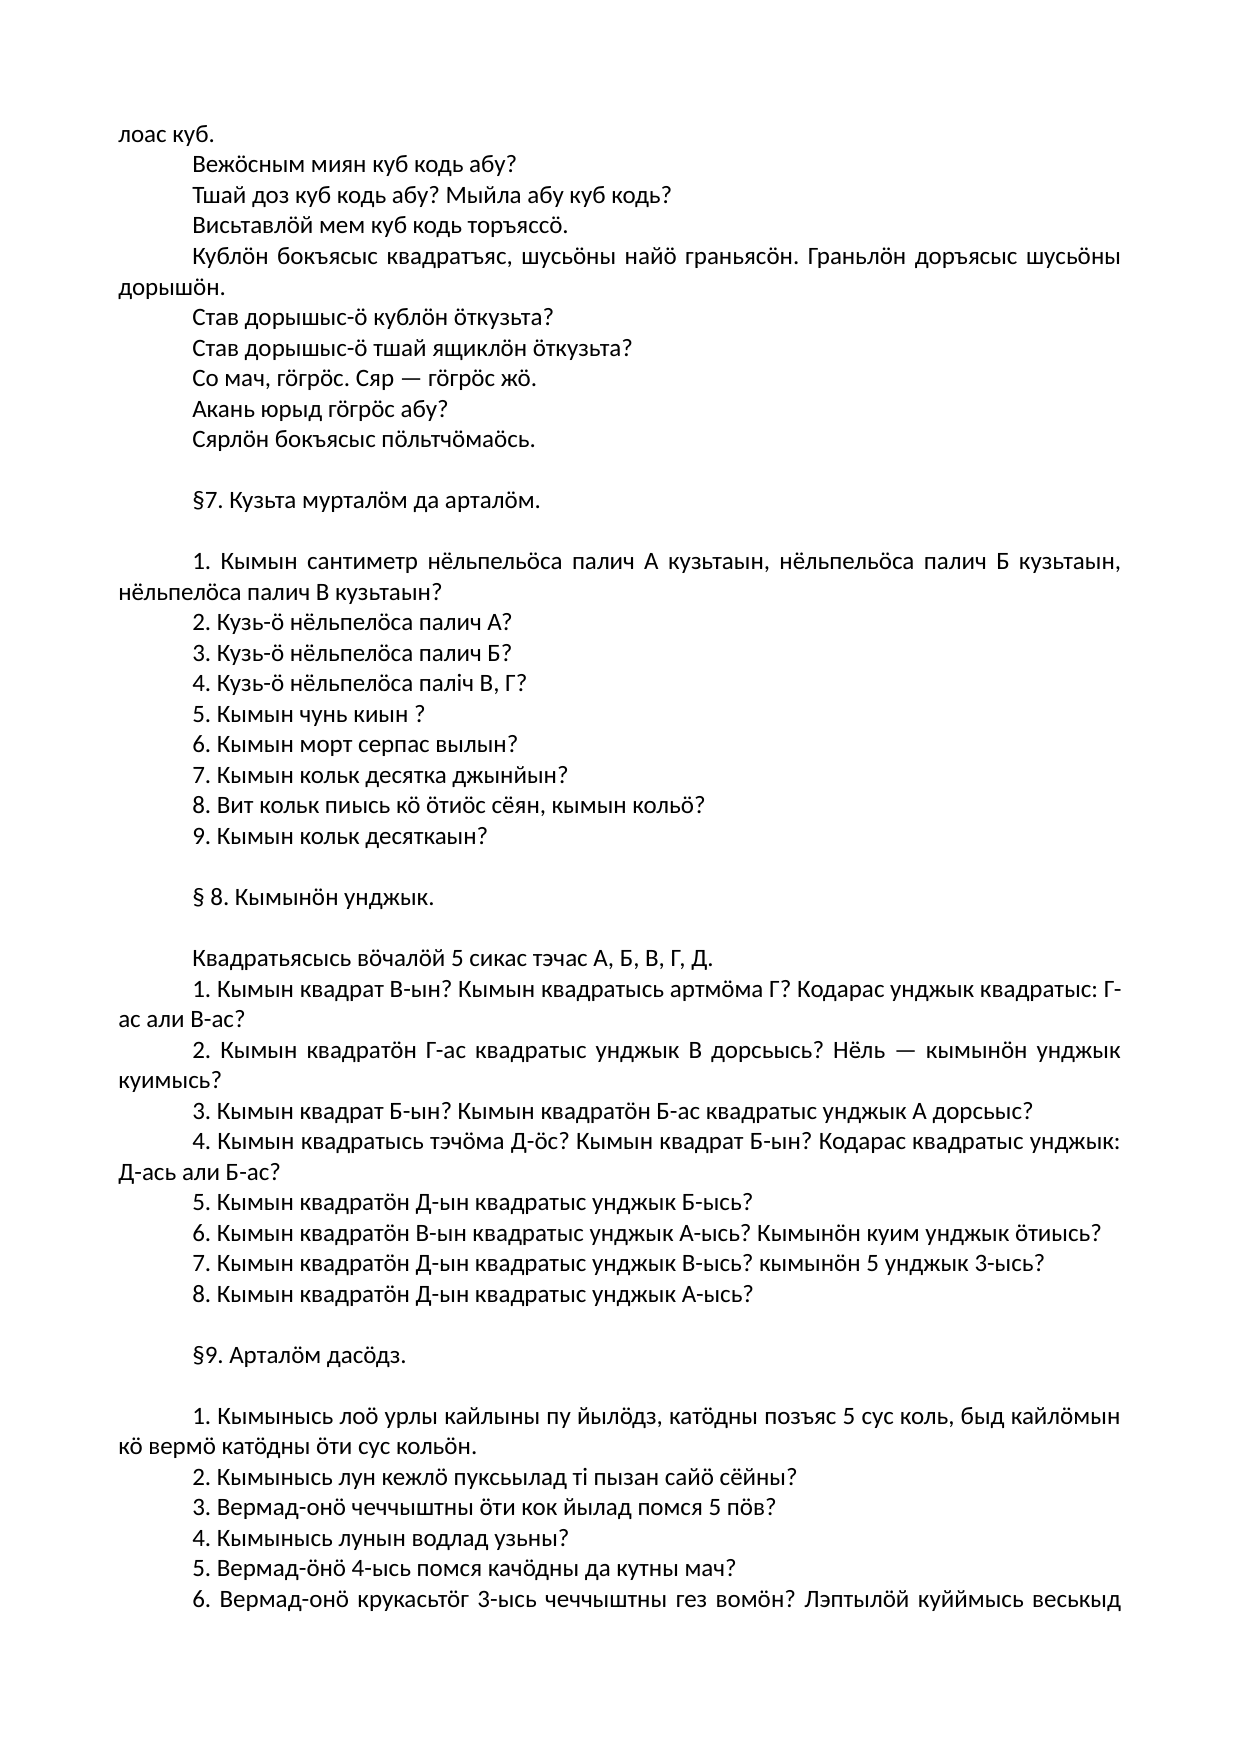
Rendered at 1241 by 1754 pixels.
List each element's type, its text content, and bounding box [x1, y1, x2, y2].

text 8. Кымын квадратӧн Д-ын квадратыс унджык А-ысь? [118, 1278, 1122, 1308]
text 3. Кузь-ӧ нёльпелӧса палич Б? [118, 637, 1122, 667]
text 2. Кымын квадратӧн Г-ас квадратыс унджык В дорсьысь? Нёль — кымынӧн унджык куимысь? [118, 1034, 1122, 1095]
text 3. Вермад-онӧ чеччыштны ӧти кок йылад помся 5 пӧв? [118, 1492, 1122, 1522]
text Кублӧн бокъясыс квадратъяс, шусьӧны найӧ граньясӧн. Граньлӧн доръясыс шусьӧны дорышӧн. [118, 240, 1122, 301]
text Сярлӧн бокъясыс пӧльтчӧмаӧсь. [118, 423, 1122, 454]
text Акань юрыд гӧгрӧс абу? [118, 393, 1122, 423]
text 5. Кымын квадратӧн Д-ын квадратыс унджык Б-ысь? [118, 1186, 1122, 1217]
text 1. Кымын квадрат В-ын? Кымын квадратысь артмӧма Г? Кодарас унджык квадратыс: Г-ас али В-ас? [118, 973, 1122, 1034]
text §7. Кузьта мурталӧм да арталӧм. [118, 484, 1122, 515]
text § 8. Кымынӧн унджык. [118, 881, 1122, 912]
text 3. Кымын квадрат Б-ын? Кымын квадратӧн Б-ас квадратыс унджык А дорсьыс? [118, 1095, 1122, 1125]
text 2. Кузь-ӧ нёльпелӧса палич А? [118, 606, 1122, 637]
text Вежӧсным миян куб кодь абу? [118, 149, 1122, 179]
text §9. Арталӧм дасӧдз. [118, 1339, 1122, 1369]
text 9. Кымын кольк десяткаын? [118, 820, 1122, 851]
text 8. Вит кольк пиысь кӧ ӧтиӧс сёян, кымын кольӧ? [118, 789, 1122, 820]
text Став дорышыс-ӧ тшай ящиклӧн ӧткузьта? [118, 332, 1122, 362]
text 7. Кымын кольк десятка джынйын? [118, 759, 1122, 789]
text 6. Кымын морт серпас вылын? [118, 728, 1122, 759]
text 4. Кымынысь лунын водлад узьны? [118, 1522, 1122, 1553]
text 7. Кымын квадратӧн Д-ын квадратыс унджык В-ысь? кымынӧн 5 унджык 3-ысь? [118, 1247, 1122, 1278]
text 1. Кымын сантиметр нёльпельӧса палич А кузьтаын, нёльпельӧса палич Б кузьтаын, нёльпелӧса палич В кузьтаын? [118, 545, 1122, 606]
text Со мач, гӧгрӧс. Сяр — гӧгрӧс жӧ. [118, 362, 1122, 393]
text Висьтавлӧй мем куб кодь торъяссӧ. [118, 210, 1122, 240]
text 5. Кымын чунь киын ? [118, 698, 1122, 728]
text 2. Кымынысь лун кежлӧ пуксьылад ті пызан сайӧ сёйны? [118, 1461, 1122, 1492]
text 6. Кымын квадратӧн В-ын квадратыс унджык А-ысь? Кымынӧн куим унджык ӧтиысь? [118, 1217, 1122, 1247]
text 1. Кымынысь лоӧ урлы кайлыны пу йылӧдз, катӧдны позъяс 5 сус коль, быд кайлӧмын кӧ вермӧ катӧдны ӧти сус кольӧн. [118, 1400, 1122, 1461]
text 5. Вермад-ӧнӧ 4-ысь помся качӧдны да кутны мач? [118, 1553, 1122, 1583]
text Став дорышыс-ӧ кублӧн ӧткузьта? [118, 301, 1122, 332]
text 4. Кузь-ӧ нёльпелӧса паліч В, Г? [118, 667, 1122, 698]
text 4. Кымын квадратысь тэчӧма Д-ӧс? Кымын квадрат Б-ын? Кодарас квадратыс унджык: Д-ась али Б-ас? [118, 1125, 1122, 1186]
text Тшай доз куб кодь абу? Мыйла абу куб кодь? [118, 179, 1122, 210]
text лоас куб. [118, 118, 1122, 149]
text Квадратьяcысь вӧчалӧй 5 сикаc тэчас А, Б, В, Г, Д. [118, 942, 1122, 973]
text 6. Вермад-онӧ крукасьтӧг 3-ысь чеччыштны гез вомӧн? Лэптылӧй куйймысь веськыд [118, 1583, 1122, 1614]
